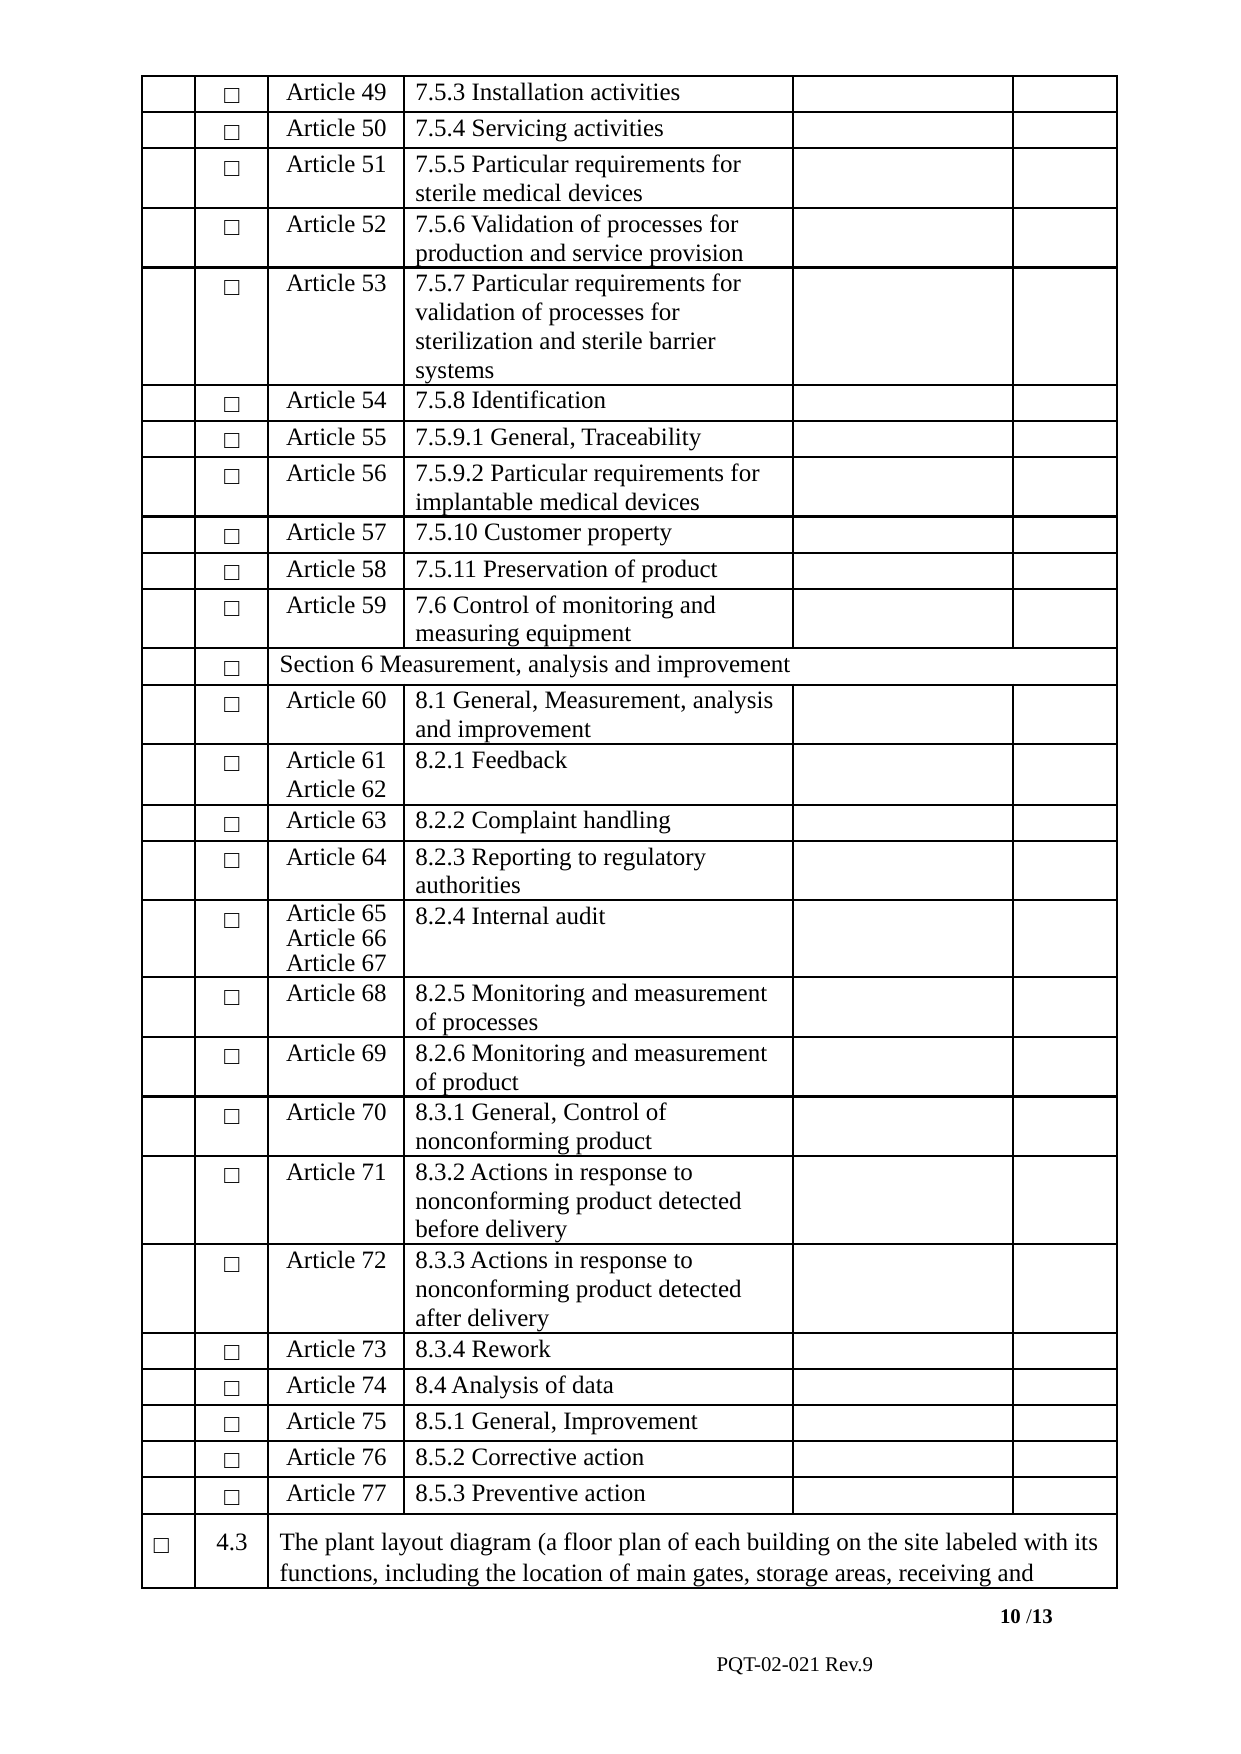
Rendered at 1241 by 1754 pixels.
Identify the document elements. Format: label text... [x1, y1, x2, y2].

table_cell [794, 269, 1012, 383]
table_cell Article 75 [269, 1406, 403, 1440]
table_cell Article 71 [269, 1157, 403, 1243]
table_cell [794, 149, 1012, 207]
table_cell [143, 806, 194, 839]
table_cell □ [196, 1038, 267, 1095]
table_cell The plant layout diagram (a floor plan of each building on the site labeled with its functions, including the location of main gates, storage areas, receiving and [269, 1515, 1116, 1587]
table_cell 7.5.3 Installation activities [405, 77, 792, 111]
table_cell Article 52 [269, 209, 403, 266]
table_cell [794, 1098, 1012, 1155]
table_cell Article 69 [269, 1038, 403, 1095]
table_cell [143, 1245, 194, 1332]
table_cell [1014, 1478, 1116, 1512]
table_cell 7.5.11 Preservation of product [405, 554, 792, 588]
table_cell [794, 1038, 1012, 1095]
table_cell [1014, 1098, 1116, 1155]
table_cell 8.2.6 Monitoring and measurement of product [405, 1038, 792, 1095]
table_cell 7.5.7 Particular requirements for validation of processes for sterilization and sterile barrier systems [405, 269, 792, 383]
table_cell □ [196, 590, 267, 647]
table_cell [1014, 1245, 1116, 1332]
table_cell □ [196, 458, 267, 515]
table_cell □ [196, 1098, 267, 1155]
table_cell [1014, 1334, 1116, 1368]
table_cell Article 58 [269, 554, 403, 588]
table_cell Article 65 Article 66 Article 67 [269, 901, 403, 976]
table_cell □ [196, 1157, 267, 1243]
table_cell □ [196, 1245, 267, 1332]
table_cell [794, 1406, 1012, 1440]
table_cell □ [196, 209, 267, 266]
table_cell Article 76 [269, 1442, 403, 1476]
table_cell □ [196, 978, 267, 1036]
table_cell 8.2.4 Internal audit [405, 901, 792, 976]
table_cell Article 49 [269, 77, 403, 111]
table_cell [143, 1038, 194, 1095]
table_cell □ [196, 554, 267, 588]
table_cell [143, 518, 194, 552]
table_cell [1014, 1157, 1116, 1243]
table_cell [794, 209, 1012, 266]
table_cell Article 73 [269, 1334, 403, 1368]
table_cell [794, 1245, 1012, 1332]
table_cell 8.3.3 Actions in response to nonconforming product detected after delivery [405, 1245, 792, 1332]
table_cell [794, 901, 1012, 976]
table_cell Article 57 [269, 518, 403, 552]
table_cell Article 54 [269, 386, 403, 420]
table_cell Article 55 [269, 422, 403, 456]
table_cell Section 6 Measurement, analysis and improvement [269, 649, 1116, 683]
table_cell [794, 806, 1012, 839]
table_cell [143, 1157, 194, 1243]
table_cell Article 56 [269, 458, 403, 515]
table_cell [1014, 842, 1116, 899]
table_cell □ [196, 386, 267, 420]
table_cell [1014, 386, 1116, 420]
table_cell [1014, 901, 1116, 976]
table_cell [143, 269, 194, 383]
table_cell 8.5.3 Preventive action [405, 1478, 792, 1512]
table_cell [1014, 209, 1116, 266]
table_cell □ [196, 422, 267, 456]
table_cell □ [196, 1406, 267, 1440]
table_cell [143, 978, 194, 1036]
table_cell □ [196, 745, 267, 803]
table_cell Article 53 [269, 269, 403, 383]
table_cell [143, 386, 194, 420]
table_cell 7.5.5 Particular requirements for sterile medical devices [405, 149, 792, 207]
table_cell 7.5.9.2 Particular requirements for implantable medical devices [405, 458, 792, 515]
table_cell [143, 1334, 194, 1368]
table_cell 7.5.4 Servicing activities [405, 113, 792, 147]
table_cell □ [196, 518, 267, 552]
table_cell [143, 458, 194, 515]
table_cell [143, 149, 194, 207]
table_cell [1014, 590, 1116, 647]
table_cell [1014, 686, 1116, 743]
table_cell [794, 590, 1012, 647]
table_cell [794, 1370, 1012, 1404]
table_cell 7.5.10 Customer property [405, 518, 792, 552]
table_cell □ [196, 149, 267, 207]
table_cell 8.5.2 Corrective action [405, 1442, 792, 1476]
table_cell □ [196, 842, 267, 899]
table_cell [794, 518, 1012, 552]
table_cell [794, 686, 1012, 743]
table_cell Article 59 [269, 590, 403, 647]
table_cell [143, 842, 194, 899]
table_cell [794, 113, 1012, 147]
table_cell 8.1 General, Measurement, analysis and improvement [405, 686, 792, 743]
table_cell [794, 978, 1012, 1036]
table_cell [143, 113, 194, 147]
table_cell [1014, 1370, 1116, 1404]
table_cell □ [196, 1370, 267, 1404]
table_cell 4.3 [196, 1515, 267, 1587]
table_cell □ [196, 1442, 267, 1476]
table_cell [143, 745, 194, 803]
table_cell Article 70 [269, 1098, 403, 1155]
table_cell □ [196, 269, 267, 383]
table_cell [794, 1442, 1012, 1476]
table_cell [1014, 518, 1116, 552]
table_cell [794, 77, 1012, 111]
table_cell [1014, 77, 1116, 111]
table_cell Article 50 [269, 113, 403, 147]
table_cell [794, 1157, 1012, 1243]
table_cell □ [196, 1334, 267, 1368]
table_cell □ [196, 113, 267, 147]
table_cell □ [196, 77, 267, 111]
table_cell [143, 590, 194, 647]
table_cell 8.4 Analysis of data [405, 1370, 792, 1404]
table_cell [143, 1406, 194, 1440]
table_cell [143, 77, 194, 111]
table_cell 7.5.6 Validation of processes for production and service provision [405, 209, 792, 266]
table_cell [143, 901, 194, 976]
table_cell 8.5.1 General, Improvement [405, 1406, 792, 1440]
table_cell Article 64 [269, 842, 403, 899]
table_cell [1014, 978, 1116, 1036]
table_cell [143, 1370, 194, 1404]
table_cell [794, 842, 1012, 899]
table_cell Article 63 [269, 806, 403, 839]
table_cell □ [143, 1515, 194, 1587]
table_cell [1014, 806, 1116, 839]
table_cell Article 61 Article 62 [269, 745, 403, 803]
table_cell □ [196, 806, 267, 839]
table_cell [143, 554, 194, 588]
table_cell [794, 386, 1012, 420]
table_cell [1014, 113, 1116, 147]
table_cell □ [196, 1478, 267, 1512]
table_cell [1014, 554, 1116, 588]
table_cell Article 60 [269, 686, 403, 743]
table_cell □ [196, 686, 267, 743]
table_cell [143, 1098, 194, 1155]
table_cell [794, 458, 1012, 515]
table_cell [794, 554, 1012, 588]
table_cell [1014, 458, 1116, 515]
table_cell 8.2.1 Feedback [405, 745, 792, 803]
table_cell [143, 686, 194, 743]
table_cell 8.2.3 Reporting to regulatory authorities [405, 842, 792, 899]
table_cell 8.3.2 Actions in response to nonconforming product detected before delivery [405, 1157, 792, 1243]
table_cell 8.2.2 Complaint handling [405, 806, 792, 839]
table_cell Article 77 [269, 1478, 403, 1512]
table_cell [1014, 422, 1116, 456]
table_cell Article 74 [269, 1370, 403, 1404]
table_cell [1014, 1038, 1116, 1095]
table_cell [143, 209, 194, 266]
table_cell 7.6 Control of monitoring and measuring equipment [405, 590, 792, 647]
table_cell [143, 422, 194, 456]
table_cell [794, 422, 1012, 456]
table_cell 7.5.8 Identification [405, 386, 792, 420]
table_cell 8.2.5 Monitoring and measurement of processes [405, 978, 792, 1036]
table_cell [1014, 1442, 1116, 1476]
table_cell Article 51 [269, 149, 403, 207]
table_cell [1014, 149, 1116, 207]
table_cell □ [196, 901, 267, 976]
table_cell [794, 745, 1012, 803]
table_cell 7.5.9.1 General, Traceability [405, 422, 792, 456]
table_cell [143, 649, 194, 683]
table_cell [1014, 1406, 1116, 1440]
table_cell □ [196, 649, 267, 683]
table_cell Article 68 [269, 978, 403, 1036]
table_cell [1014, 745, 1116, 803]
table_cell Article 72 [269, 1245, 403, 1332]
table_cell [1014, 269, 1116, 383]
table_cell [143, 1478, 194, 1512]
table_cell 8.3.4 Rework [405, 1334, 792, 1368]
table_cell 8.3.1 General, Control of nonconforming product [405, 1098, 792, 1155]
table_cell [143, 1442, 194, 1476]
table_cell [794, 1334, 1012, 1368]
table_cell [794, 1478, 1012, 1512]
